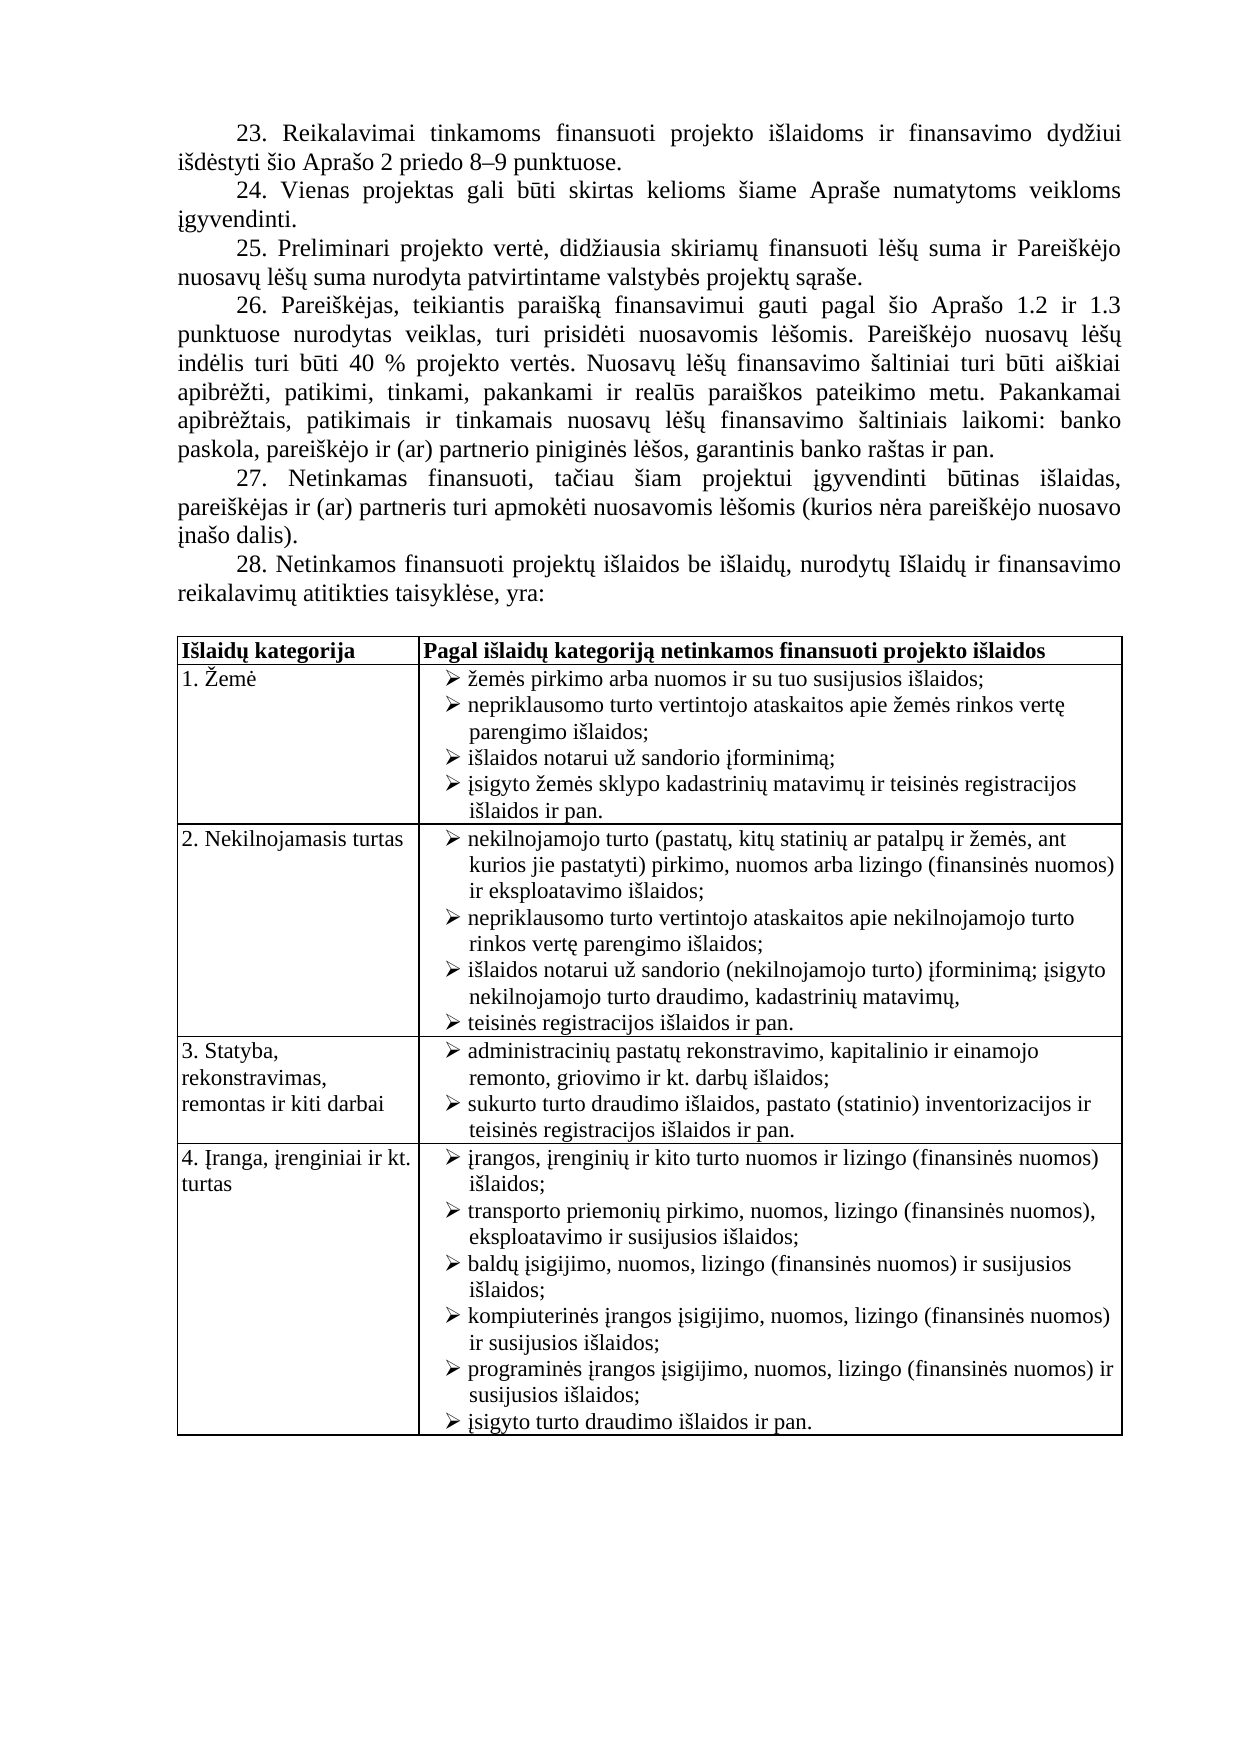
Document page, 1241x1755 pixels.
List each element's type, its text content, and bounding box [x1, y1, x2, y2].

table_cell > administracinių pastatų rekonstravimo, kapitalinio ir einamojo remonto, griovimo ir kt. darbų išlaidos; > sukurto turto draudimo išlaidos, pastato (statinio) inventorizacijos ir teisinės registracijos išlaidos ir pan. [420, 1037, 1121, 1143]
table_cell 4. Įranga, įrenginiai ir kt. turtas [178, 1144, 418, 1434]
table_header Išlaidų kategorija [178, 637, 418, 663]
text 26. Pareiškėjas, teikiantis paraišką finansavimui gauti pagal šio Aprašo 1.2 ir 1.3 punktuose nurodytas veiklas, turi prisidėti nuosavomis lėšomis. Pareiškėjo nuosavų lėšų indėlis turi būti 40 % projekto vertės. Nuosavų lėšų finansavimo šaltiniai turi būti aiškiai apibrėžti, patikimi, tinkami, pakankami ir realūs paraiškos pateikimo metu. Pakankamai apibrėžtais, patikimais ir tinkamais nuosavų lėšų finansavimo šaltiniais laikomi: banko paskola, pareiškėjo ir (ar) partnerio piniginės lėšos, garantinis banko raštas ir pan. [177, 291, 1122, 463]
table_cell > įrangos, įrenginių ir kito turto nuomos ir lizingo (finansinės nuomos) išlaidos; > transporto priemonių pirkimo, nuomos, lizingo (finansinės nuomos), eksploatavimo ir susijusios išlaidos; > baldų įsigijimo, nuomos, lizingo (finansinės nuomos) ir susijusios išlaidos; > kompiuterinės įrangos įsigijimo, nuomos, lizingo (finansinės nuomos) ir susijusios išlaidos; > programinės įrangos įsigijimo, nuomos, lizingo (finansinės nuomos) ir susijusios išlaidos; > įsigyto turto draudimo išlaidos ir pan. [420, 1144, 1121, 1434]
text 28. Netinkamos finansuoti projektų išlaidos be išlaidų, nurodytų Išlaidų ir finansavimo reikalavimų atitikties taisyklėse, yra: [177, 549, 1122, 607]
text 27. Netinkamas finansuoti, tačiau šiam projektui įgyvendinti būtinas išlaidas, pareiškėjas ir (ar) partneris turi apmokėti nuosavomis lėšomis (kurios nėra pareiškėjo nuosavo įnašo dalis). [177, 463, 1122, 549]
text 25. Preliminari projekto vertė, didžiausia skiriamų finansuoti lėšų suma ir Pareiškėjo nuosavų lėšų suma nurodyta patvirtintame valstybės projektų sąraše. [177, 233, 1122, 291]
table_cell > nekilnojamojo turto (pastatų, kitų statinių ar patalpų ir žemės, ant kurios jie pastatyti) pirkimo, nuomos arba lizingo (finansinės nuomos) ir eksploatavimo išlaidos; > nepriklausomo turto vertintojo ataskaitos apie nekilnojamojo turto rinkos vertę parengimo išlaidos; > išlaidos notarui už sandorio (nekilnojamojo turto) įforminimą; įsigyto nekilnojamojo turto draudimo, kadastrinių matavimų, > teisinės registracijos išlaidos ir pan. [420, 825, 1121, 1036]
table_cell 1. Žemė [178, 665, 418, 823]
text 23. Reikalavimai tinkamoms finansuoti projekto išlaidoms ir finansavimo dydžiui išdėstyti šio Aprašo 2 priedo 8–9 punktuose. [177, 118, 1122, 176]
table_header Pagal išlaidų kategoriją netinkamos finansuoti projekto išlaidos [420, 637, 1121, 663]
text 24. Vienas projektas gali būti skirtas kelioms šiame Apraše numatytoms veikloms įgyvendinti. [177, 176, 1122, 233]
table_cell 2. Nekilnojamasis turtas [178, 825, 418, 1036]
table_cell > žemės pirkimo arba nuomos ir su tuo susijusios išlaidos; > nepriklausomo turto vertintojo ataskaitos apie žemės rinkos vertę parengimo išlaidos; > išlaidos notarui už sandorio įforminimą; > įsigyto žemės sklypo kadastrinių matavimų ir teisinės registracijos išlaidos ir pan. [420, 665, 1121, 823]
table_cell 3. Statyba, rekonstravimas, remontas ir kiti darbai [178, 1037, 418, 1143]
